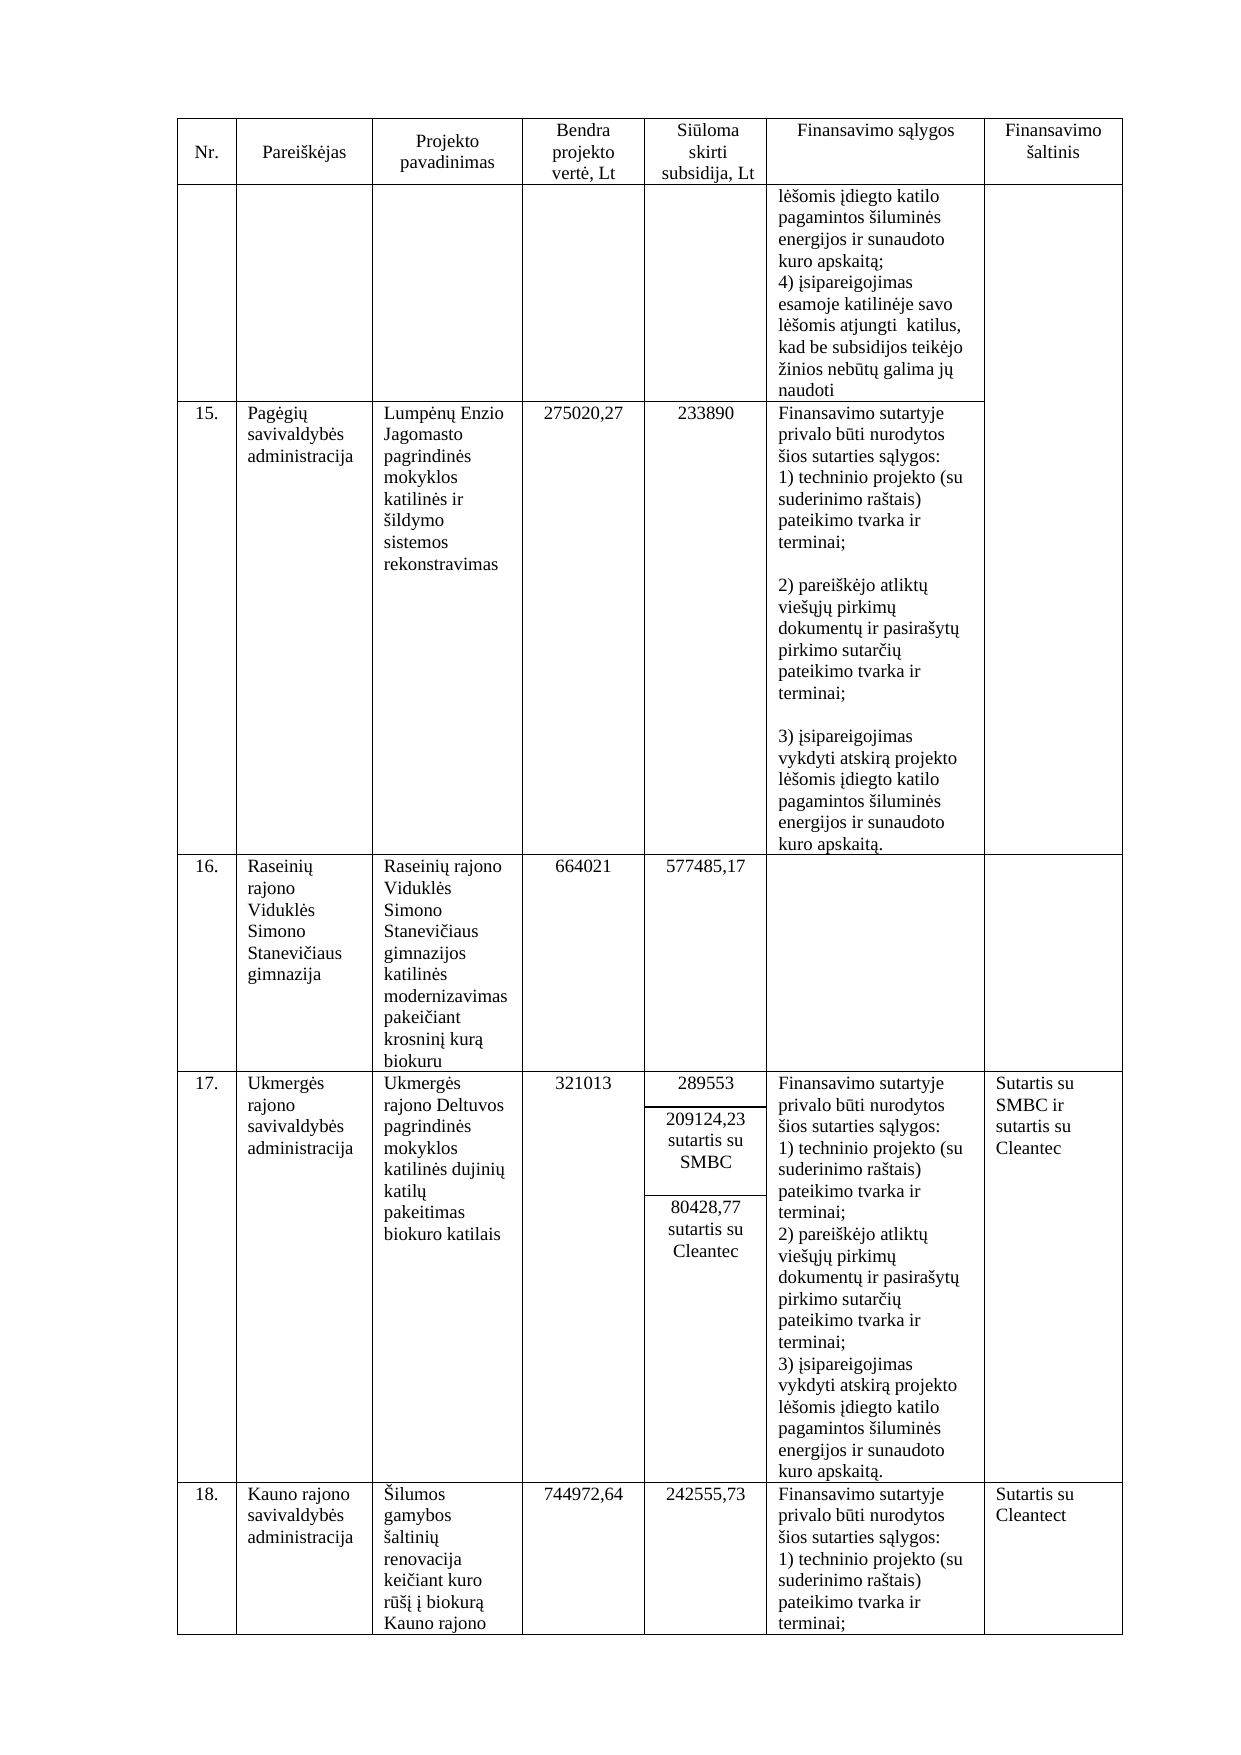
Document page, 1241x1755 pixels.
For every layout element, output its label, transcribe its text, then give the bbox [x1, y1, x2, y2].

table_header Bendra projekto vertė, Lt [523, 119, 644, 184]
table_cell 16. [178, 855, 236, 1071]
table_cell Finansavimo sutartyje privalo būti nurodytos šios sutarties sąlygos: 1) techninio projekto (su suderinimo raštais) pateikimo tvarka ir terminai; 2) pareiškėjo atliktų viešųjų pirkimų dokumentų ir pasirašytų pirkimo sutarčių pateikimo tvarka ir terminai; 3) įsipareigojimas vykdyti atskirą projekto lėšomis įdiegto katilo pagamintos šiluminės energijos ir sunaudoto kuro apskaitą. [767, 402, 984, 854]
table_cell [523, 185, 644, 401]
table_cell 80428,77 sutartis su Cleantec [645, 1196, 766, 1482]
table_cell Finansavimo sutartyje privalo būti nurodytos šios sutarties sąlygos: 1) techninio projekto (su suderinimo raštais) pateikimo tvarka ir terminai; 2) pareiškėjo atliktų viešųjų pirkimų dokumentų ir pasirašytų pirkimo sutarčių pateikimo tvarka ir terminai; 3) įsipareigojimas vykdyti atskirą projekto lėšomis įdiegto katilo pagamintos šiluminės energijos ir sunaudoto kuro apskaitą. [767, 1072, 984, 1482]
table_header Finansavimo šaltinis [985, 119, 1122, 184]
table_header Nr. [178, 119, 236, 184]
table_header Siūloma skirti subsidija, Lt [645, 119, 766, 184]
table_cell Sutartis su Cleantect [985, 1483, 1122, 1634]
table_cell Sutartis su SMBC ir sutartis su Cleantec [985, 1072, 1122, 1482]
table_cell 289553 [645, 1072, 766, 1106]
table_cell 275020,27 [523, 402, 644, 854]
table_cell Kauno rajono savivaldybės administracija [237, 1483, 372, 1634]
table_cell 664021 [523, 855, 644, 1071]
table_cell Lumpėnų Enzio Jagomasto pagrindinės mokyklos katilinės ir šildymo sistemos rekonstravimas [373, 402, 522, 854]
table_cell [645, 185, 766, 401]
table_cell [178, 185, 236, 401]
table_header Finansavimo sąlygos [767, 119, 984, 184]
table_cell Pagėgių savivaldybės administracija [237, 402, 372, 854]
table_cell 209124,23 sutartis su SMBC [645, 1108, 766, 1195]
table_cell lėšomis įdiegto katilo pagamintos šiluminės energijos ir sunaudoto kuro apskaitą; 4) įsipareigojimas esamoje katilinėje savo lėšomis atjungti katilus, kad be subsidijos teikėjo žinios nebūtų galima jų naudoti [767, 185, 984, 401]
table_cell 577485,17 [645, 855, 766, 1071]
table_cell Raseinių rajono Viduklės Simono Stanevičiaus gimnazija [237, 855, 372, 1071]
table_cell [237, 185, 372, 401]
table_cell 17. [178, 1072, 236, 1482]
table_cell 15. [178, 402, 236, 854]
table_cell [985, 185, 1122, 854]
table_cell 233890 [645, 402, 766, 854]
table_cell [985, 855, 1122, 1071]
table_cell Finansavimo sutartyje privalo būti nurodytos šios sutarties sąlygos: 1) techninio projekto (su suderinimo raštais) pateikimo tvarka ir terminai; [767, 1483, 984, 1634]
table_cell [373, 185, 522, 401]
table_cell [767, 855, 984, 1071]
table_cell Ukmergės rajono savivaldybės administracija [237, 1072, 372, 1482]
table_header Pareiškėjas [237, 119, 372, 184]
table_cell 242555,73 [645, 1483, 766, 1634]
table_cell Šilumos gamybos šaltinių renovacija keičiant kuro rūšį į biokurą Kauno rajono [373, 1483, 522, 1634]
table_cell Raseinių rajono Viduklės Simono Stanevičiaus gimnazijos katilinės modernizavimas pakeičiant krosninį kurą biokuru [373, 855, 522, 1071]
table_cell 18. [178, 1483, 236, 1634]
table_cell 321013 [523, 1072, 644, 1482]
table_cell 744972,64 [523, 1483, 644, 1634]
table_cell Ukmergės rajono Deltuvos pagrindinės mokyklos katilinės dujinių katilų pakeitimas biokuro katilais [373, 1072, 522, 1482]
table_header Projekto pavadinimas [373, 119, 522, 184]
